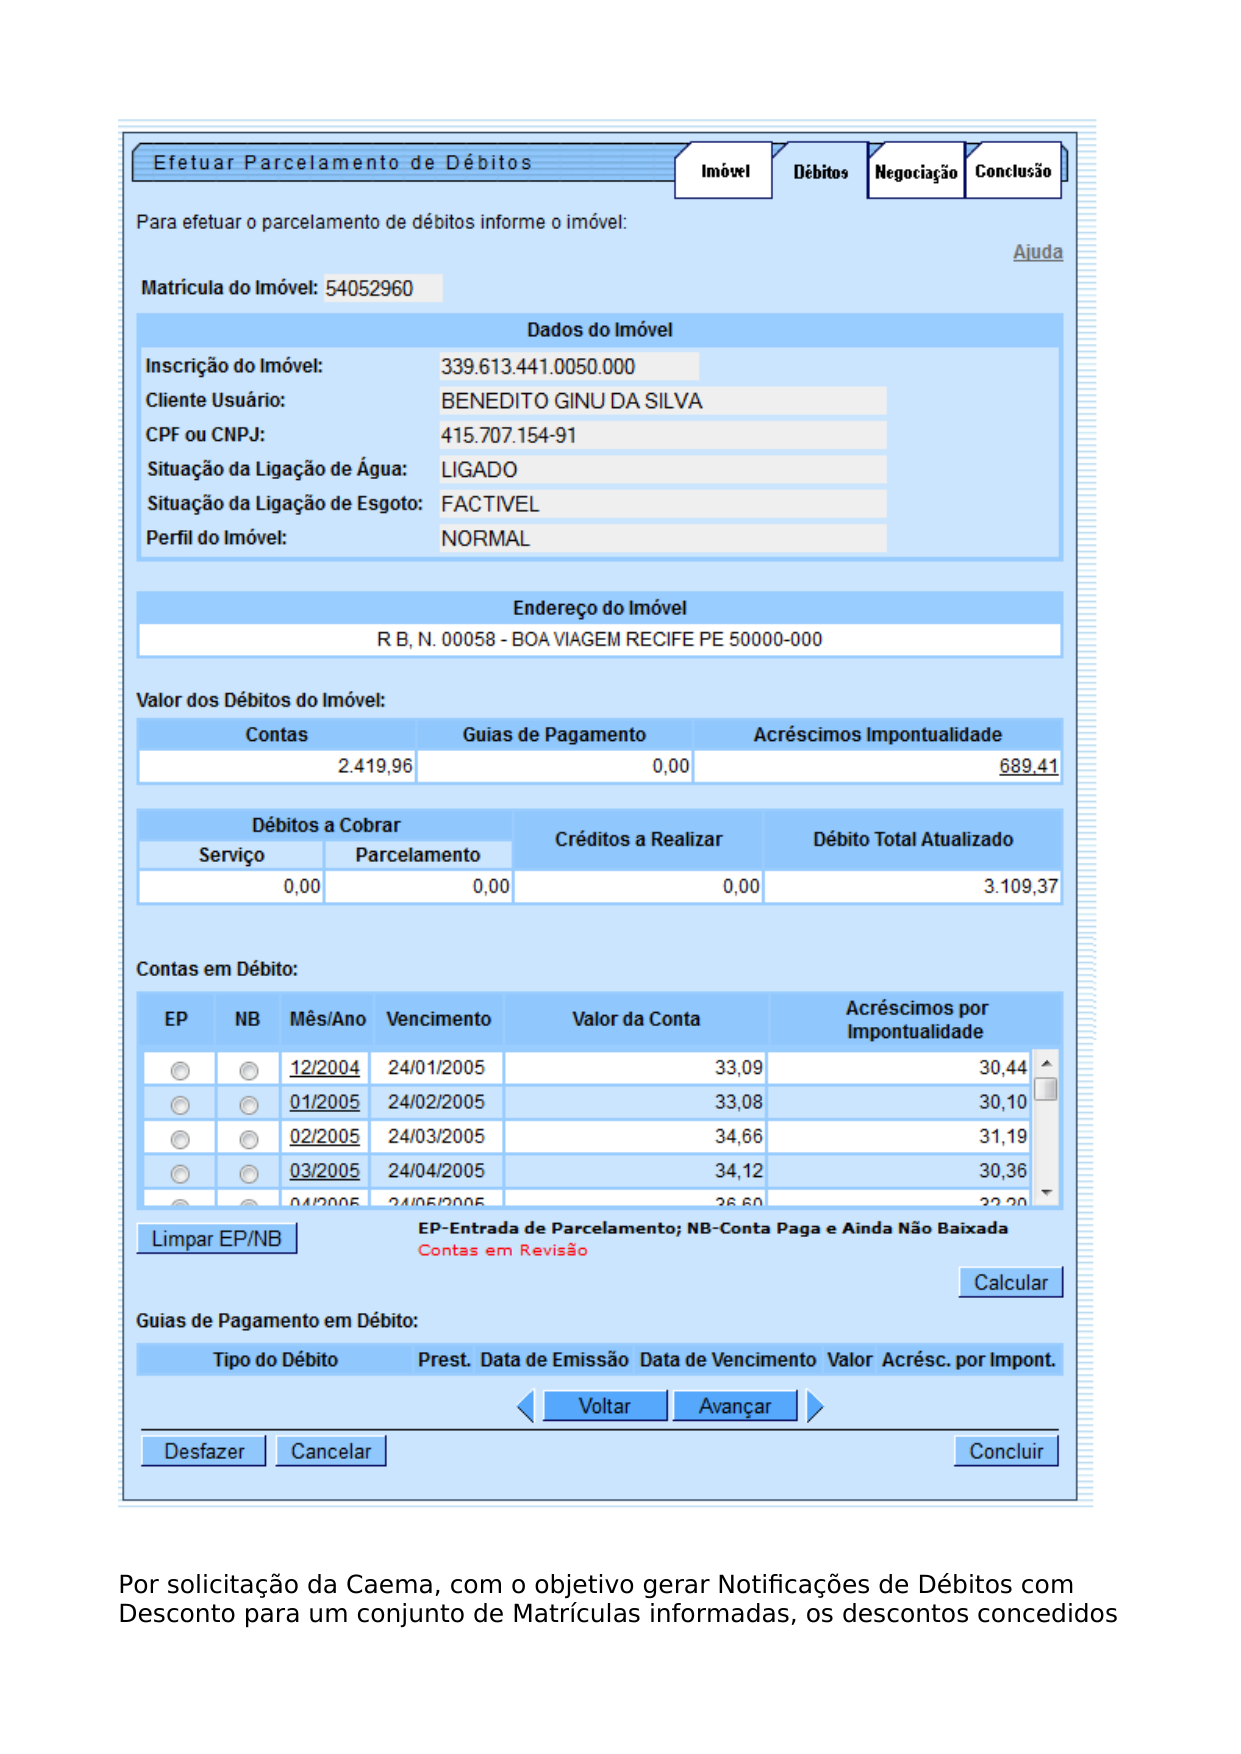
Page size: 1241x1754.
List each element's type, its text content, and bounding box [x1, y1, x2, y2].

text Por solicitação da Caema, com o objetivo gerar Notificações de Débitos com Desconto para um conjunto de Matrículas informadas, os descontos concedidos [118, 1570, 1122, 1629]
picture [118, 118, 1106, 1523]
